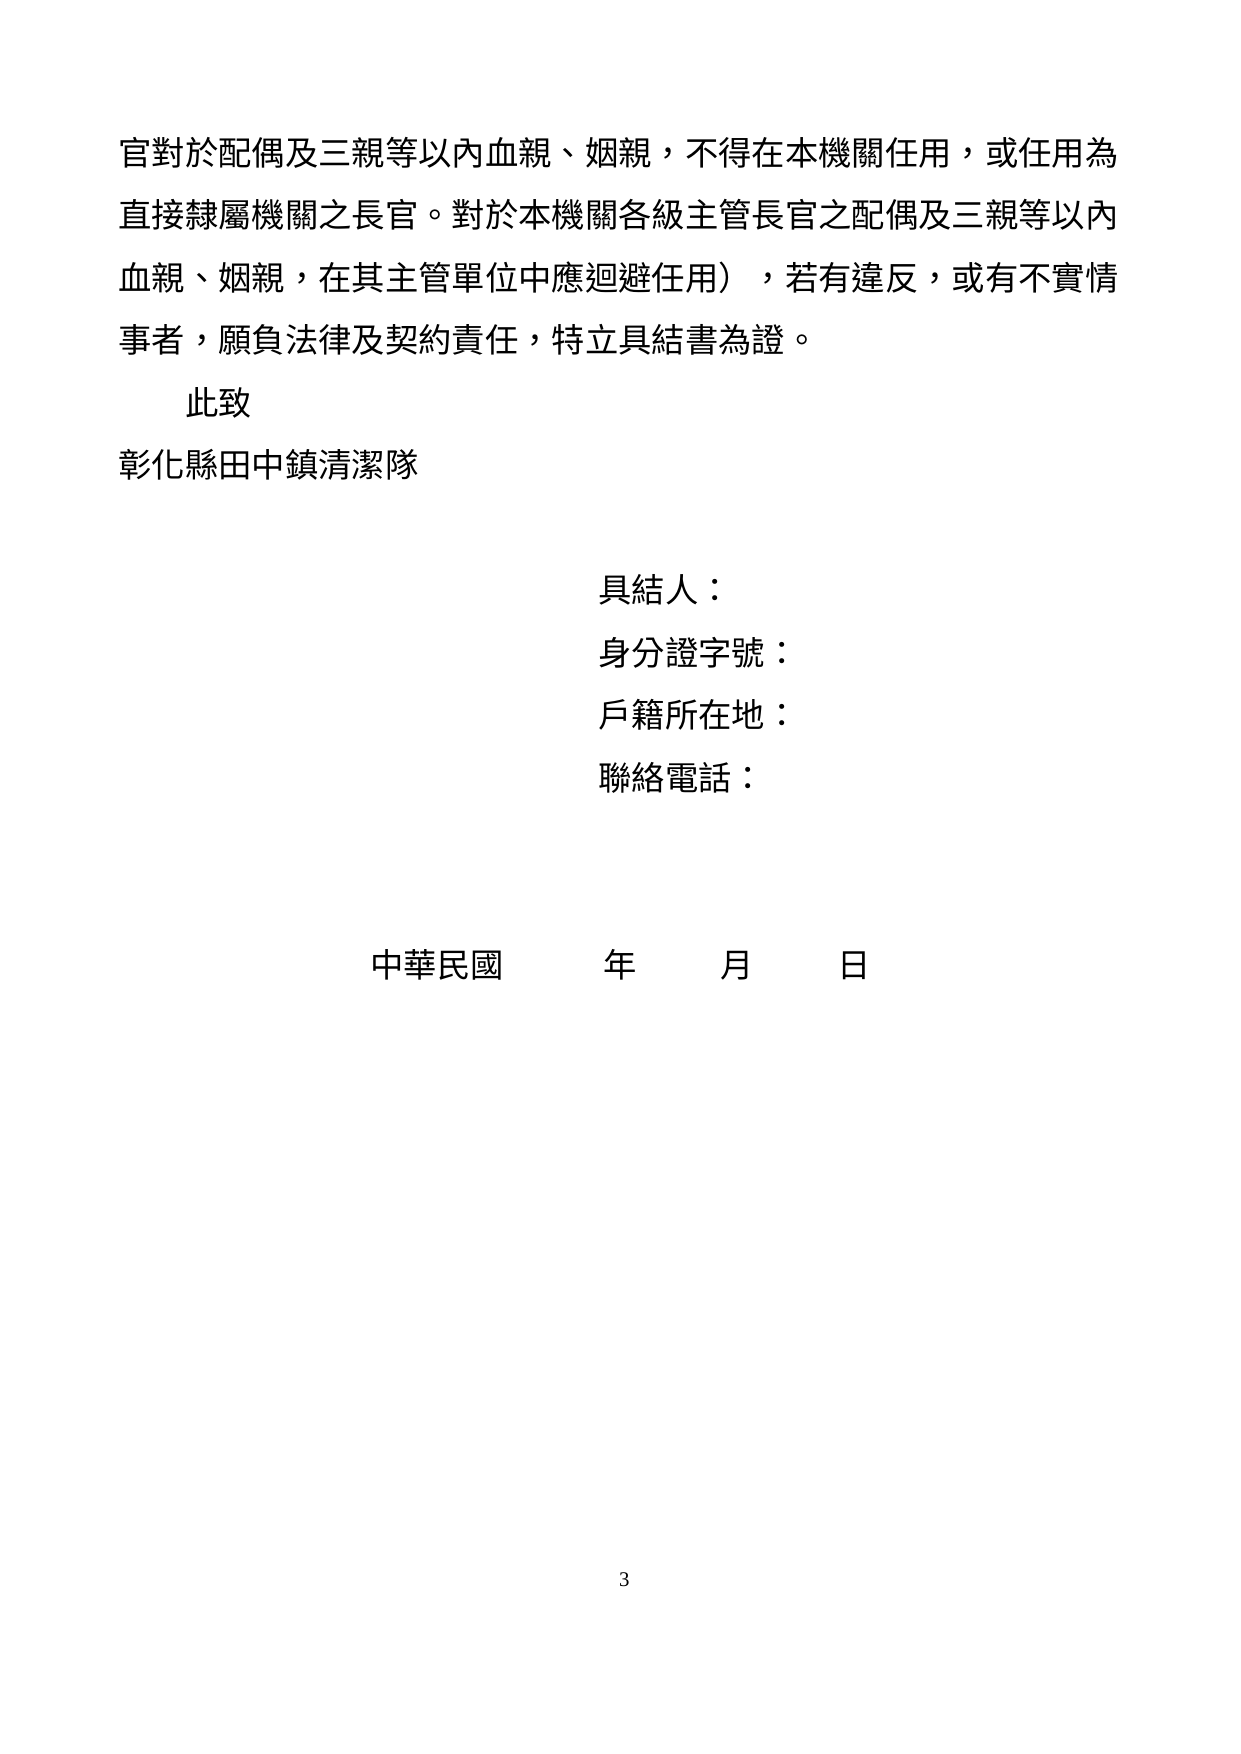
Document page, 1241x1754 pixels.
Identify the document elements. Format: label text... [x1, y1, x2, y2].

text 具結人： [118, 546, 1122, 609]
text 身分證字號： [118, 609, 1122, 671]
text 中華民國 年 月 日 [118, 921, 1122, 984]
text 聯絡電話： [118, 734, 1122, 796]
text 彰化縣田中鎮清潔隊 [118, 421, 1122, 484]
text 官對於配偶及三親等以內血親、姻親，不得在本機關任用，或任用為直接隸屬機關之長官。對於本機關各級主管長官之配偶及三親等以內血親、姻親，在其主管單位中應迴避任用），若有違反，或有不實情事者，願負法律及契約責任，特立具結書為證。 [118, 109, 1122, 359]
text 此致 [118, 359, 1122, 421]
text 戶籍所在地： [118, 671, 1122, 734]
